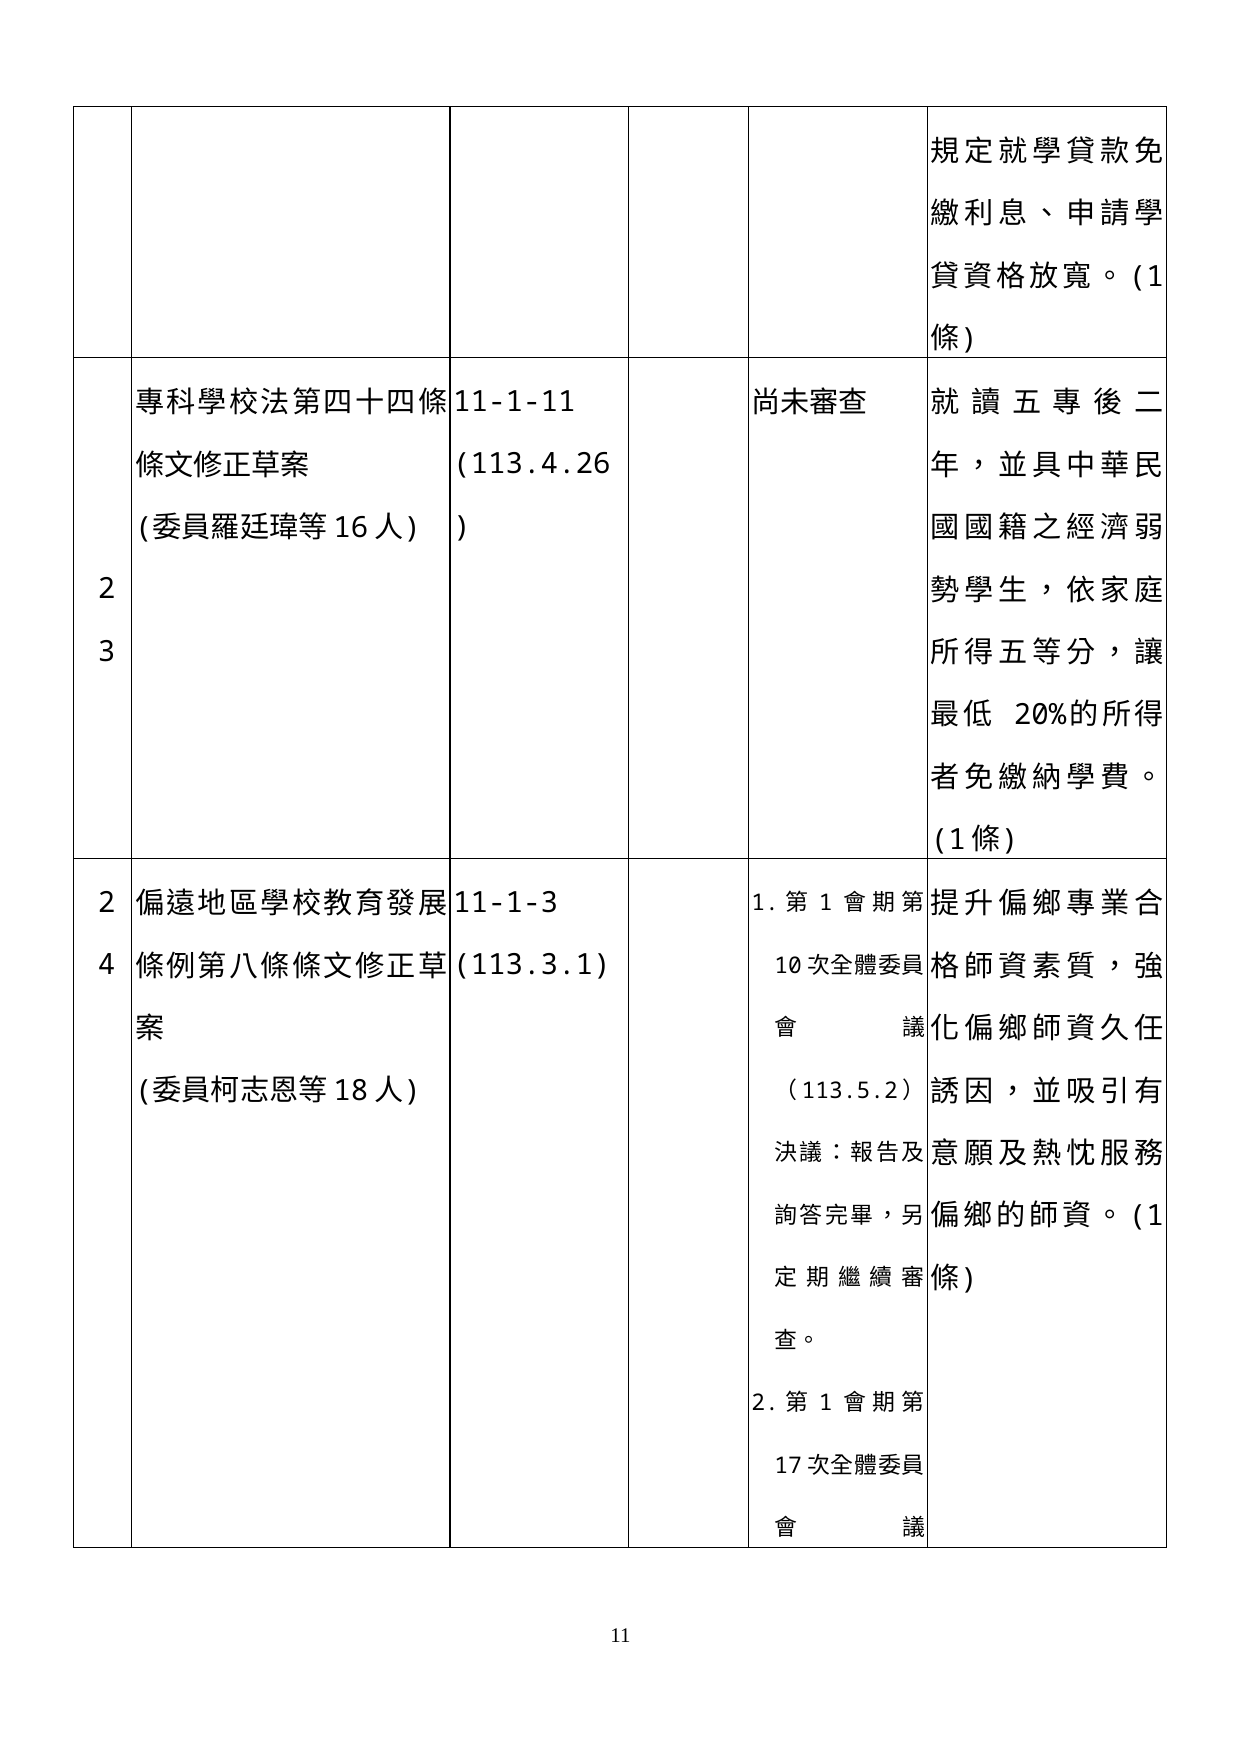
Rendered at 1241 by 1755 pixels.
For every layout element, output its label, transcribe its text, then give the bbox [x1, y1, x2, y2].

table_cell 提升偏鄉專業合格師資素質，強化偏鄉師資久任誘因，並吸引有意願及熱忱服務偏鄉的師資。(1條) [928, 859, 1166, 1547]
table_cell [74, 107, 131, 357]
table_cell [629, 859, 748, 1547]
table_cell 就讀五專後二年，並具中華民國國籍之經濟弱勢學生，依家庭所得五等分，讓最低 20%的所得者免繳納學費。(1條) [928, 358, 1166, 858]
table_cell [629, 358, 748, 858]
table_cell 11-1-3 (113.3.1) [451, 859, 628, 1547]
table_cell 規定就學貸款免繳利息、申請學貸資格放寬。(1條) [928, 107, 1166, 357]
table_cell 尚未審查 [749, 358, 927, 858]
table_cell 1.第1會期第10次全體委員會議（113.5.2）決議：報告及詢答完畢，另定期繼續審查。 2.第1會期第17次全體委員會議 [749, 859, 927, 1547]
table_cell 專科學校法第四十四條條文修正草案 (委員羅廷瑋等16人) [132, 358, 449, 858]
table_cell [74, 358, 131, 858]
table_cell [629, 107, 748, 357]
table_cell [74, 859, 131, 1547]
table_cell 偏遠地區學校教育發展條例第八條條文修正草案 (委員柯志恩等18人) [132, 859, 449, 1547]
table_cell [451, 107, 628, 357]
table_cell [749, 107, 927, 357]
table_cell 11-1-11 (113.4.26) [451, 358, 628, 858]
table_cell [132, 107, 449, 357]
